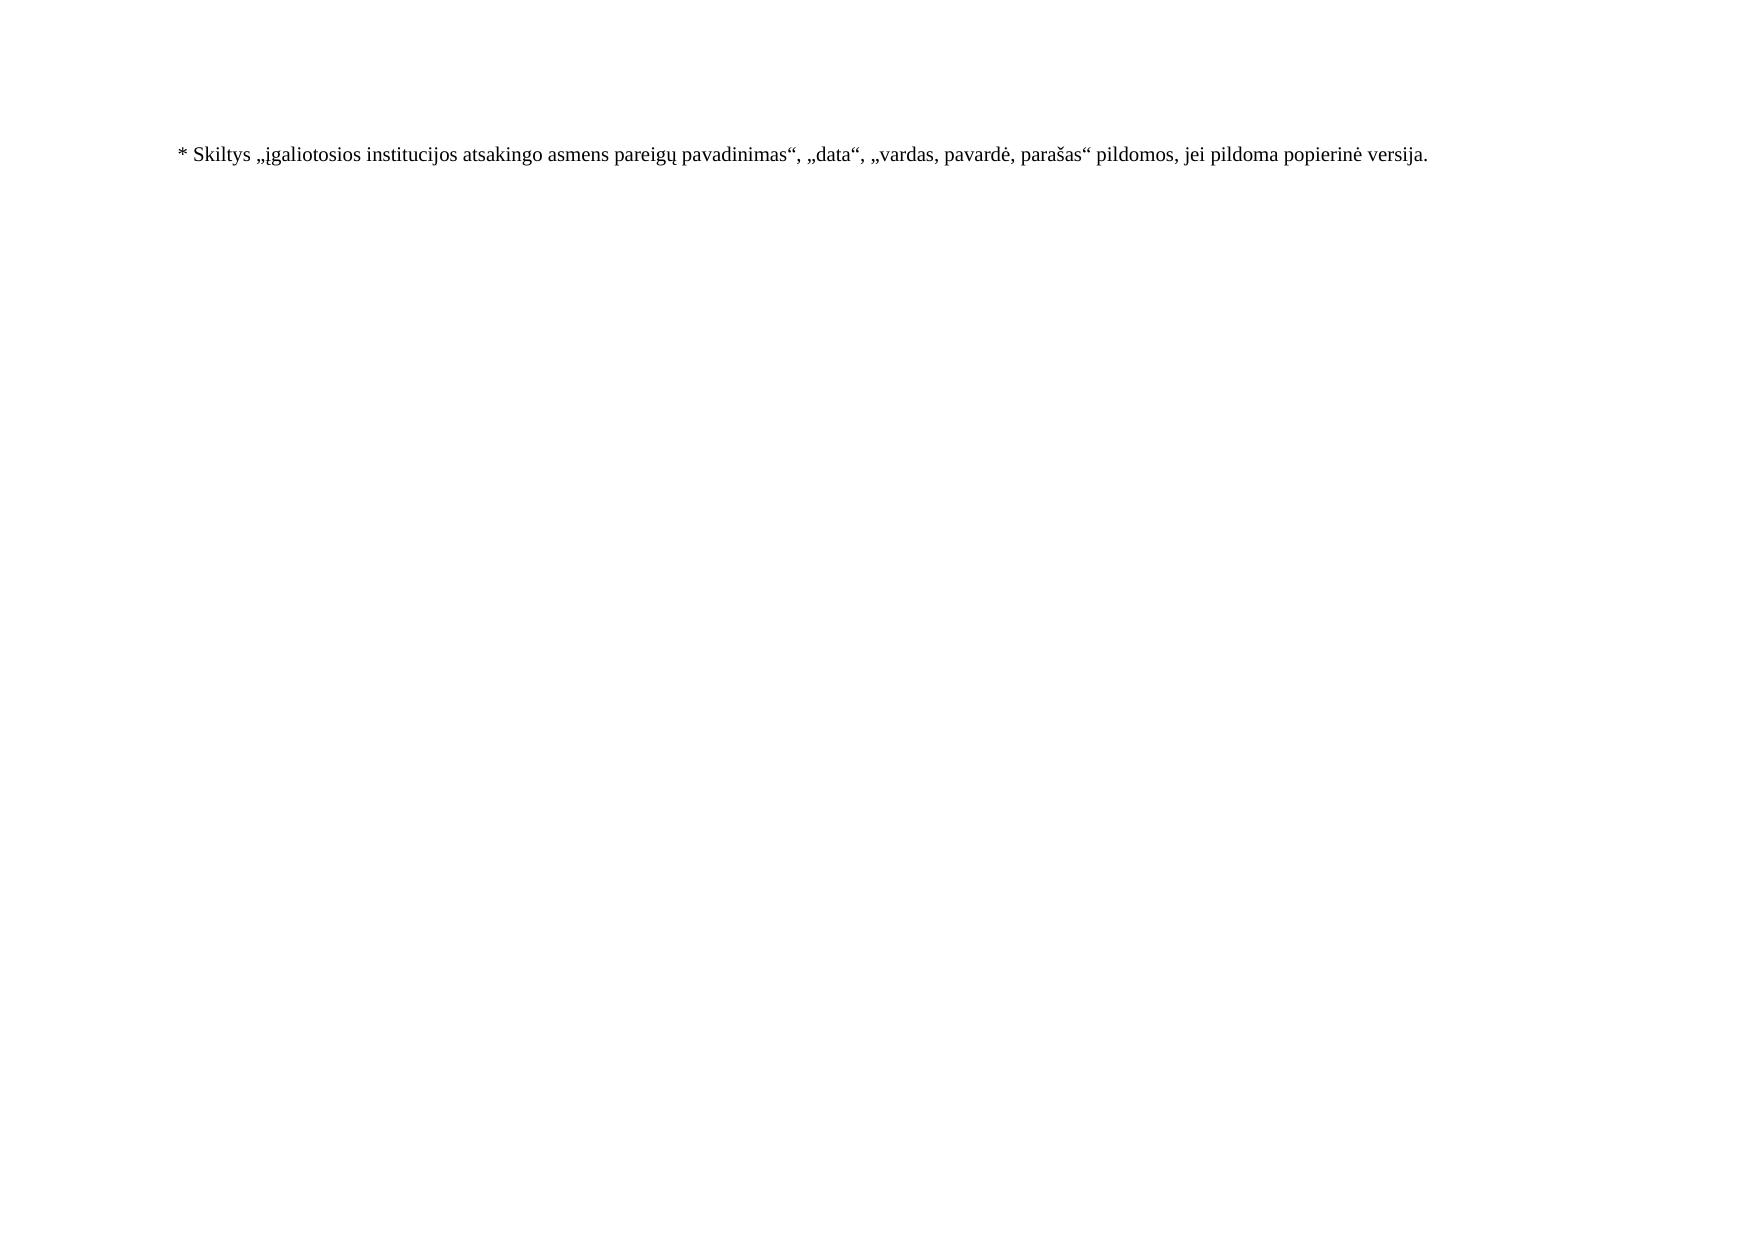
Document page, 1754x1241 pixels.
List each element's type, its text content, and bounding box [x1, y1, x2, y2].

text * Skiltys „įgaliotosios institucijos atsakingo asmens pareigų pavadinimas“, „data“, „vardas, pavardė, parašas“ pildomos, jei pildoma popierinė versija. [177, 142, 1754, 166]
